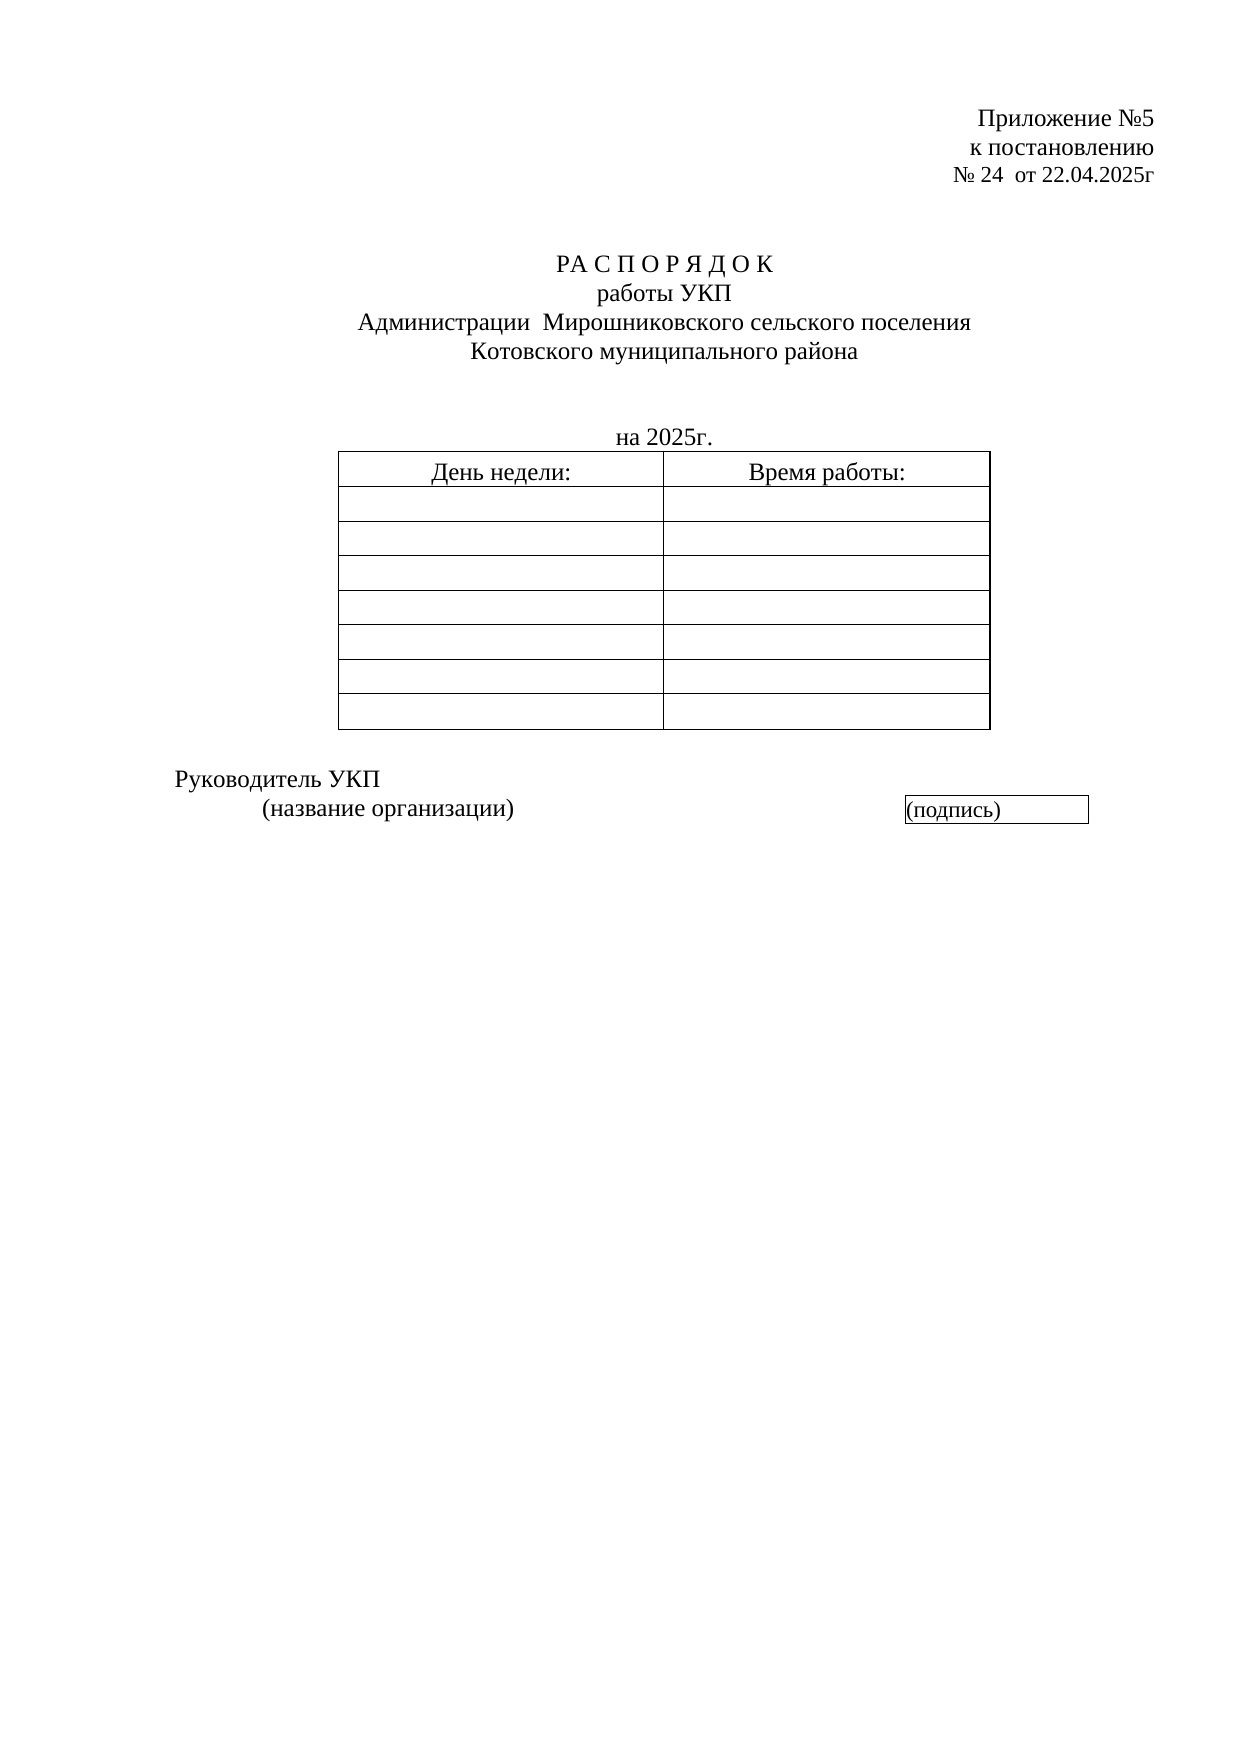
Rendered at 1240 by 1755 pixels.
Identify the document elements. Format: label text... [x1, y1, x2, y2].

table_cell [664, 522, 989, 555]
table_cell [339, 591, 663, 624]
text РА С П О Р Я Д О К работы УКП [174, 249, 1154, 307]
table_cell [664, 625, 989, 659]
table_cell [664, 556, 989, 590]
table_header Время работы: [664, 452, 989, 486]
table_cell [339, 487, 663, 521]
text Приложение №5 к постановлению № 24 от 22.04.2025г [174, 103, 1154, 187]
table_cell [339, 660, 663, 693]
text на 2025г. [174, 422, 1154, 451]
table_header День недели: [339, 452, 663, 486]
text Администрации Мирошниковского сельского поселения Котовского муниципального района [174, 307, 1154, 364]
text (подпись) (Ф.И.О.) [906, 796, 1088, 823]
table_cell [664, 694, 989, 729]
text (название организации) [174, 793, 1154, 822]
table_cell [664, 591, 989, 624]
table_cell [339, 556, 663, 590]
text Руководитель УКП [174, 764, 1154, 793]
table_cell [664, 487, 989, 521]
table_cell [664, 660, 989, 693]
table_cell [339, 625, 663, 659]
table_cell [339, 522, 663, 555]
table_cell [339, 694, 663, 729]
